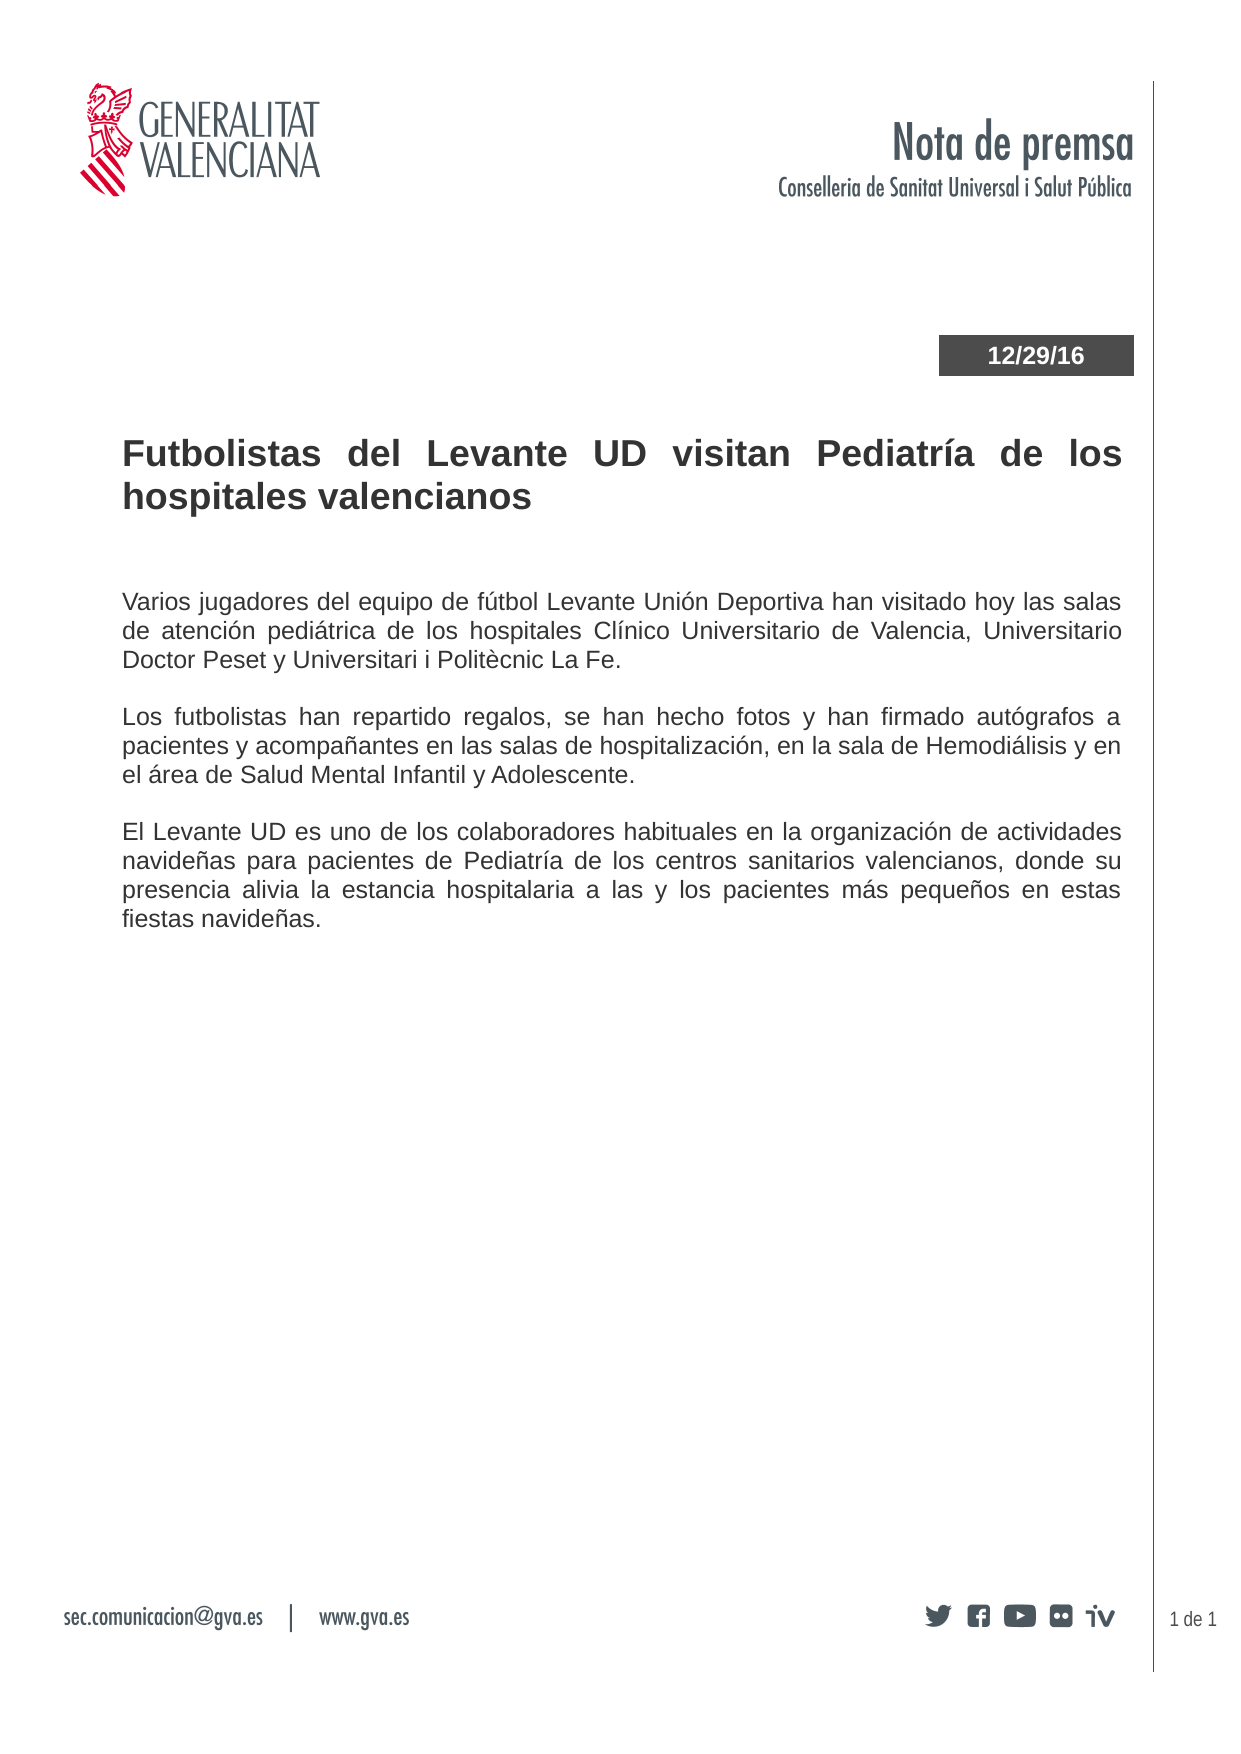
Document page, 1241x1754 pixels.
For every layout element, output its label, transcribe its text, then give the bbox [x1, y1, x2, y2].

picture [0, 0, 1241, 278]
text Los futbolistas han repartido regalos, se han hecho fotos y han firmado autógrafos a pacientes y acompañantes en las salas de hospitalización, en la sala de Hemodiálisis y en el área de Salud Mental Infantil y Adolescente. [122, 702, 1123, 788]
picture [0, 1582, 1241, 1754]
table_header [122, 335, 939, 375]
text Futbolistas del Levante UD visitan Pediatría de los hospitales valencianos [122, 431, 1123, 517]
table_header 29/12/16 [940, 336, 1133, 375]
text Varios jugadores del equipo de fútbol Levante Unión Deportiva han visitado hoy las salas de atención pediátrica de los hospitales Clínico Universitario de Valencia, Universitario Doctor Peset y Universitari i Politècnic La Fe. [122, 587, 1123, 673]
text El Levante UD es uno de los colaboradores habituales en la organización de actividades navideñas para pacientes de Pediatría de los centros sanitarios valencianos, donde su presencia alivia la estancia hospitalaria a las y los pacientes más pequeños en estas fiestas navideñas. [122, 817, 1123, 932]
